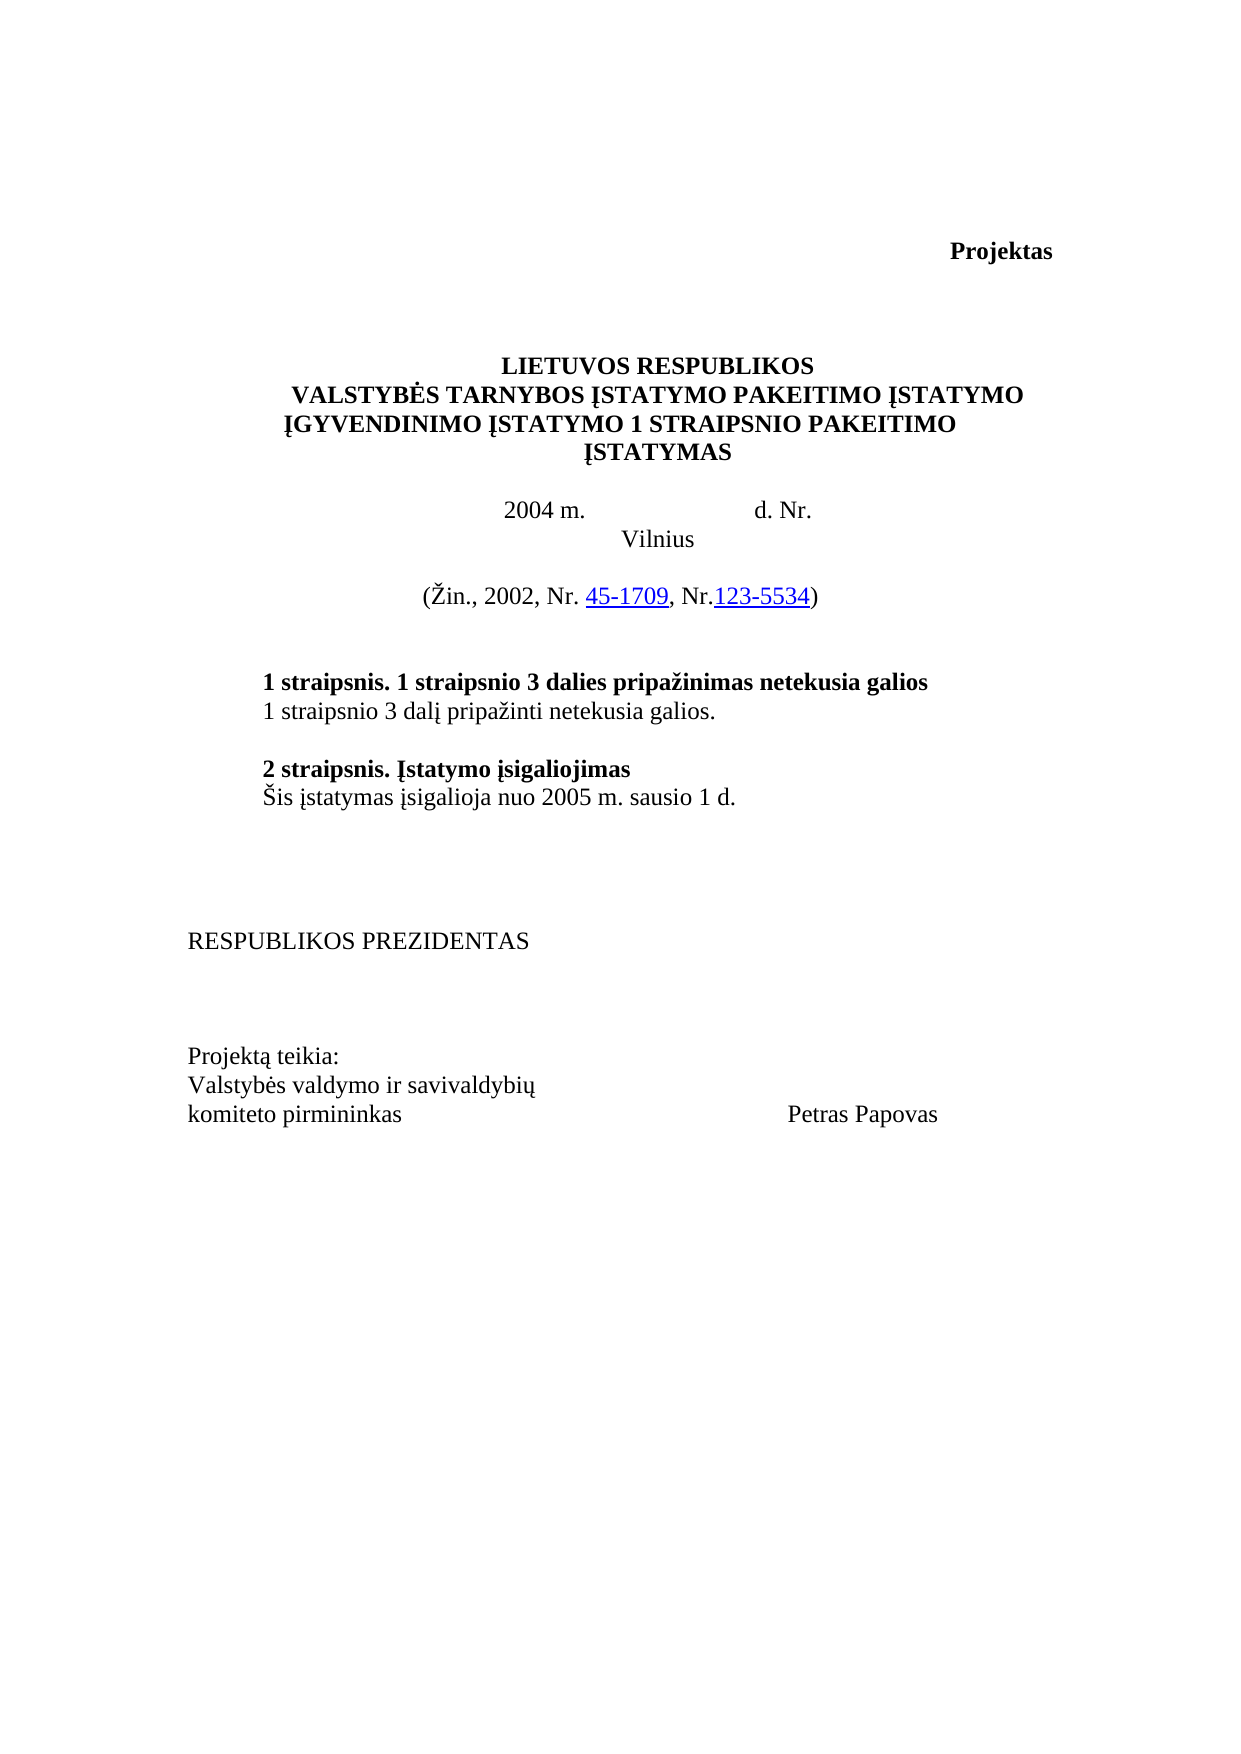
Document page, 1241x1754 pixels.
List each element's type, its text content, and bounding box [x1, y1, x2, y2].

text Vilnius [187, 524, 1053, 552]
text VALSTYBĖS TARNYBOS ĮSTATYMO PAKEITIMO ĮSTATYMO ĮGYVENDINIMO ĮSTATYMO 1 STRAIPSNIO PAKEITIMO [187, 380, 1053, 437]
text LIETUVOS RESPUBLIKOS [187, 351, 1053, 380]
text Projektas [187, 236, 1053, 265]
text komiteto pirmininkas Petras Papovas [187, 1099, 1053, 1127]
text Šis įstatymas įsigalioja nuo 2005 m. sausio 1 d. [187, 782, 1053, 811]
text Valstybės valdymo ir savivaldybių [187, 1070, 1053, 1099]
text 2004 m. d. Nr. [187, 495, 1053, 524]
text Projektą teikia: [187, 1041, 1053, 1070]
text (Žin., 2002, Nr. 45-1709, Nr.123-5534) [187, 581, 1053, 610]
text 1 straipsnis. 1 straipsnio 3 dalies pripažinimas netekusia galios [187, 667, 1053, 696]
text RESPUBLIKOS PREZIDENTAS [187, 926, 1053, 955]
text 1 straipsnio 3 dalį pripažinti netekusia galios. [187, 696, 1053, 725]
text 2 straipsnis. Įstatymo įsigaliojimas [187, 754, 1053, 782]
text ĮSTATYMAS [187, 437, 1053, 466]
